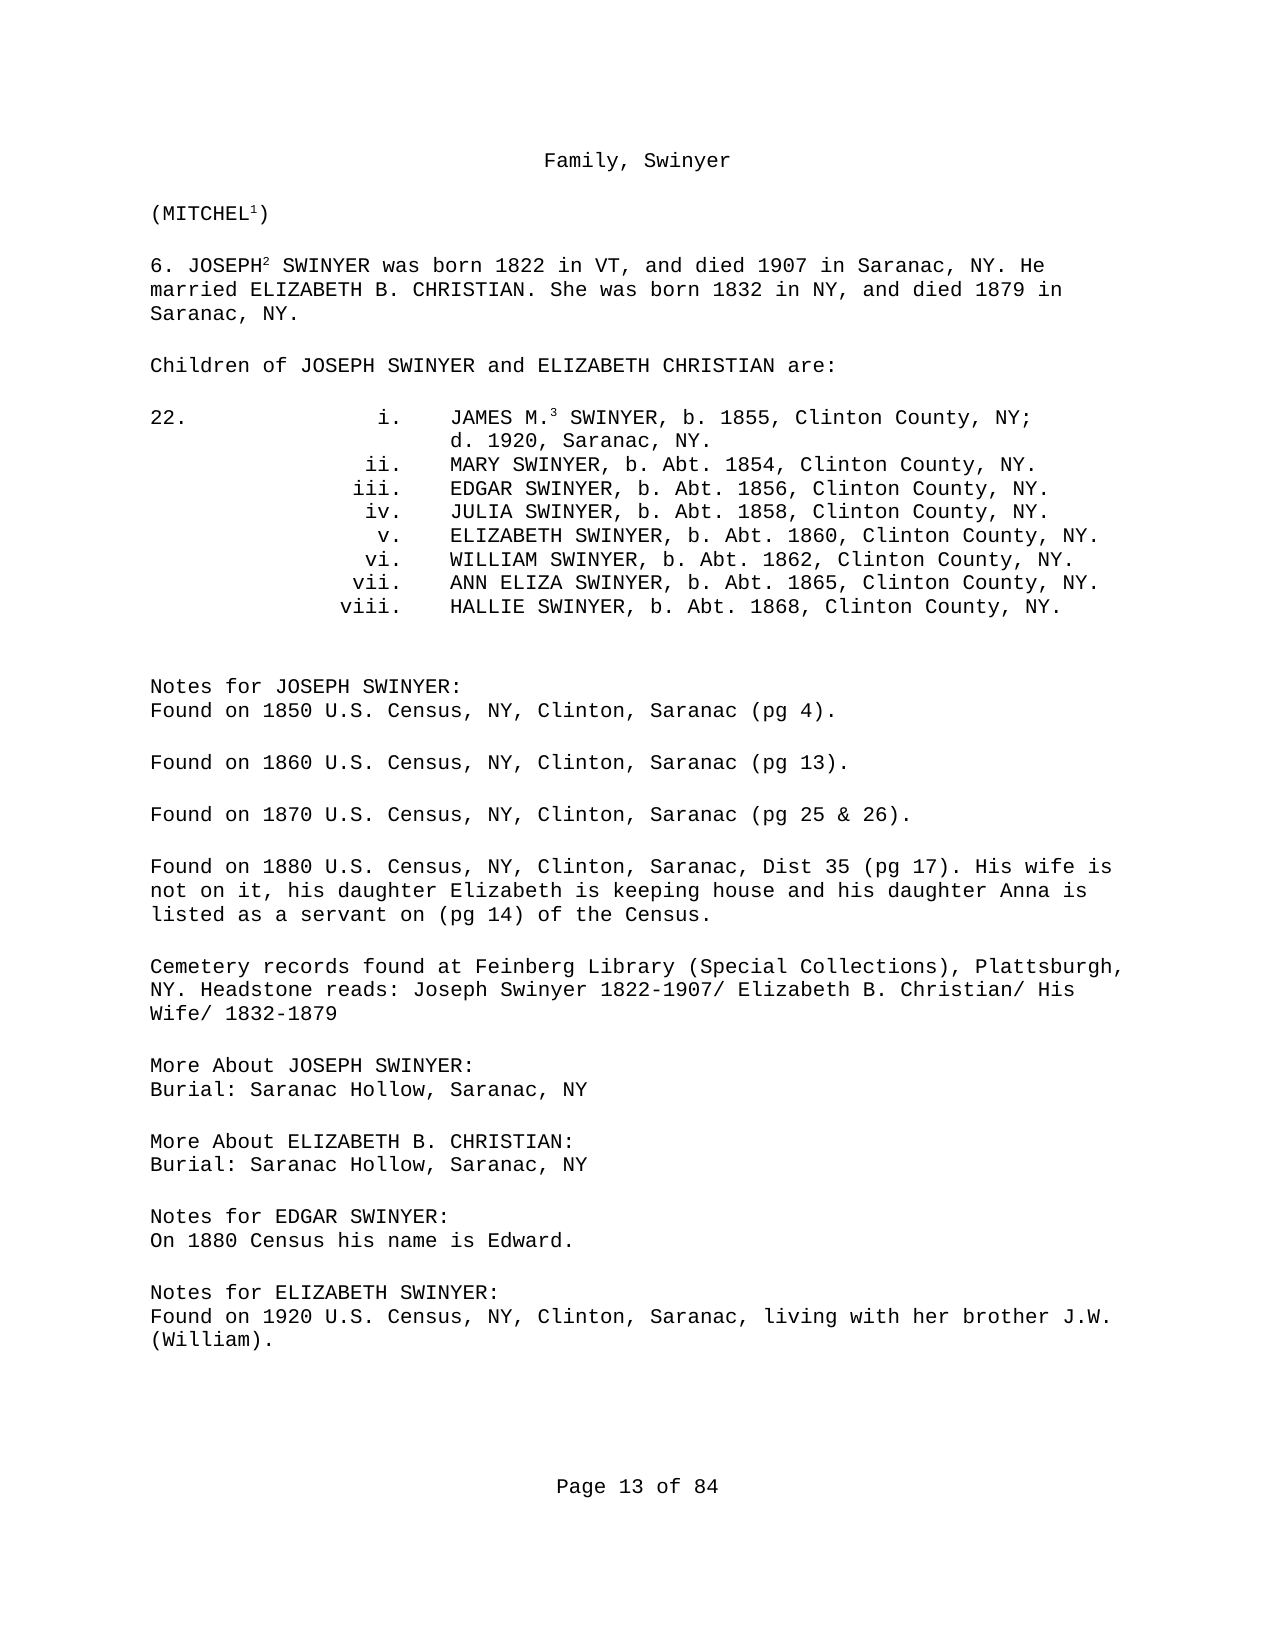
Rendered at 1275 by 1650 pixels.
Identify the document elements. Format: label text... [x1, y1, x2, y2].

text v. ELIZABETH SWINYER, b. Abt. 1860, Clinton County, NY. [150, 525, 1125, 548]
text More About JOSEPH SWINYER: [150, 1055, 1125, 1079]
text More About ELIZABETH B. CHRISTIAN: [150, 1131, 1125, 1154]
text vii. ANN ELIZA SWINYER, b. Abt. 1865, Clinton County, NY. [150, 572, 1125, 596]
text On 1880 Census his name is Edward. [150, 1230, 1125, 1254]
text iv. JULIA SWINYER, b. Abt. 1858, Clinton County, NY. [150, 501, 1125, 525]
text 6. JOSEPH2 SWINYER was born 1822 in VT, and died 1907 in Saranac, NY. He married ELIZABETH B. CHRISTIAN. She was born 1832 in NY, and died 1879 in Saranac, NY. [150, 255, 1125, 326]
text Cemetery records found at Feinberg Library (Special Collections), Plattsburgh, NY. Headstone reads: Joseph Swinyer 1822-1907/ Elizabeth B. Christian/ His Wife/ 1832-1879 [150, 956, 1125, 1027]
text Notes for ELIZABETH SWINYER: [150, 1282, 1125, 1306]
text Burial: Saranac Hollow, Saranac, NY [150, 1079, 1125, 1102]
text vi. WILLIAM SWINYER, b. Abt. 1862, Clinton County, NY. [150, 548, 1125, 572]
text Notes for EDGAR SWINYER: [150, 1206, 1125, 1230]
text 22. i. JAMES M.3 SWINYER, b. 1855, Clinton County, NY; [150, 407, 1125, 430]
text Found on 1920 U.S. Census, NY, Clinton, Saranac, living with her brother J.W. (William). [150, 1306, 1125, 1353]
text viii. HALLIE SWINYER, b. Abt. 1868, Clinton County, NY. [150, 596, 1125, 619]
text Children of JOSEPH SWINYER and ELIZABETH CHRISTIAN are: [150, 354, 1125, 378]
text ii. MARY SWINYER, b. Abt. 1854, Clinton County, NY. [150, 454, 1125, 478]
text iii. EDGAR SWINYER, b. Abt. 1856, Clinton County, NY. [150, 478, 1125, 501]
text Burial: Saranac Hollow, Saranac, NY [150, 1154, 1125, 1178]
text d. 1920, Saranac, NY. [150, 430, 1125, 454]
text Notes for JOSEPH SWINYER: [150, 676, 1125, 700]
text Found on 1870 U.S. Census, NY, Clinton, Saranac (pg 25 & 26). [150, 804, 1125, 828]
text (MITCHEL1) [150, 203, 1125, 227]
text Found on 1860 U.S. Census, NY, Clinton, Saranac (pg 13). [150, 752, 1125, 776]
text Found on 1850 U.S. Census, NY, Clinton, Saranac (pg 4). [150, 700, 1125, 724]
text Found on 1880 U.S. Census, NY, Clinton, Saranac, Dist 35 (pg 17). His wife is not on it, his daughter Elizabeth is keeping house and his daughter Anna is listed as a servant on (pg 14) of the Census. [150, 856, 1125, 927]
